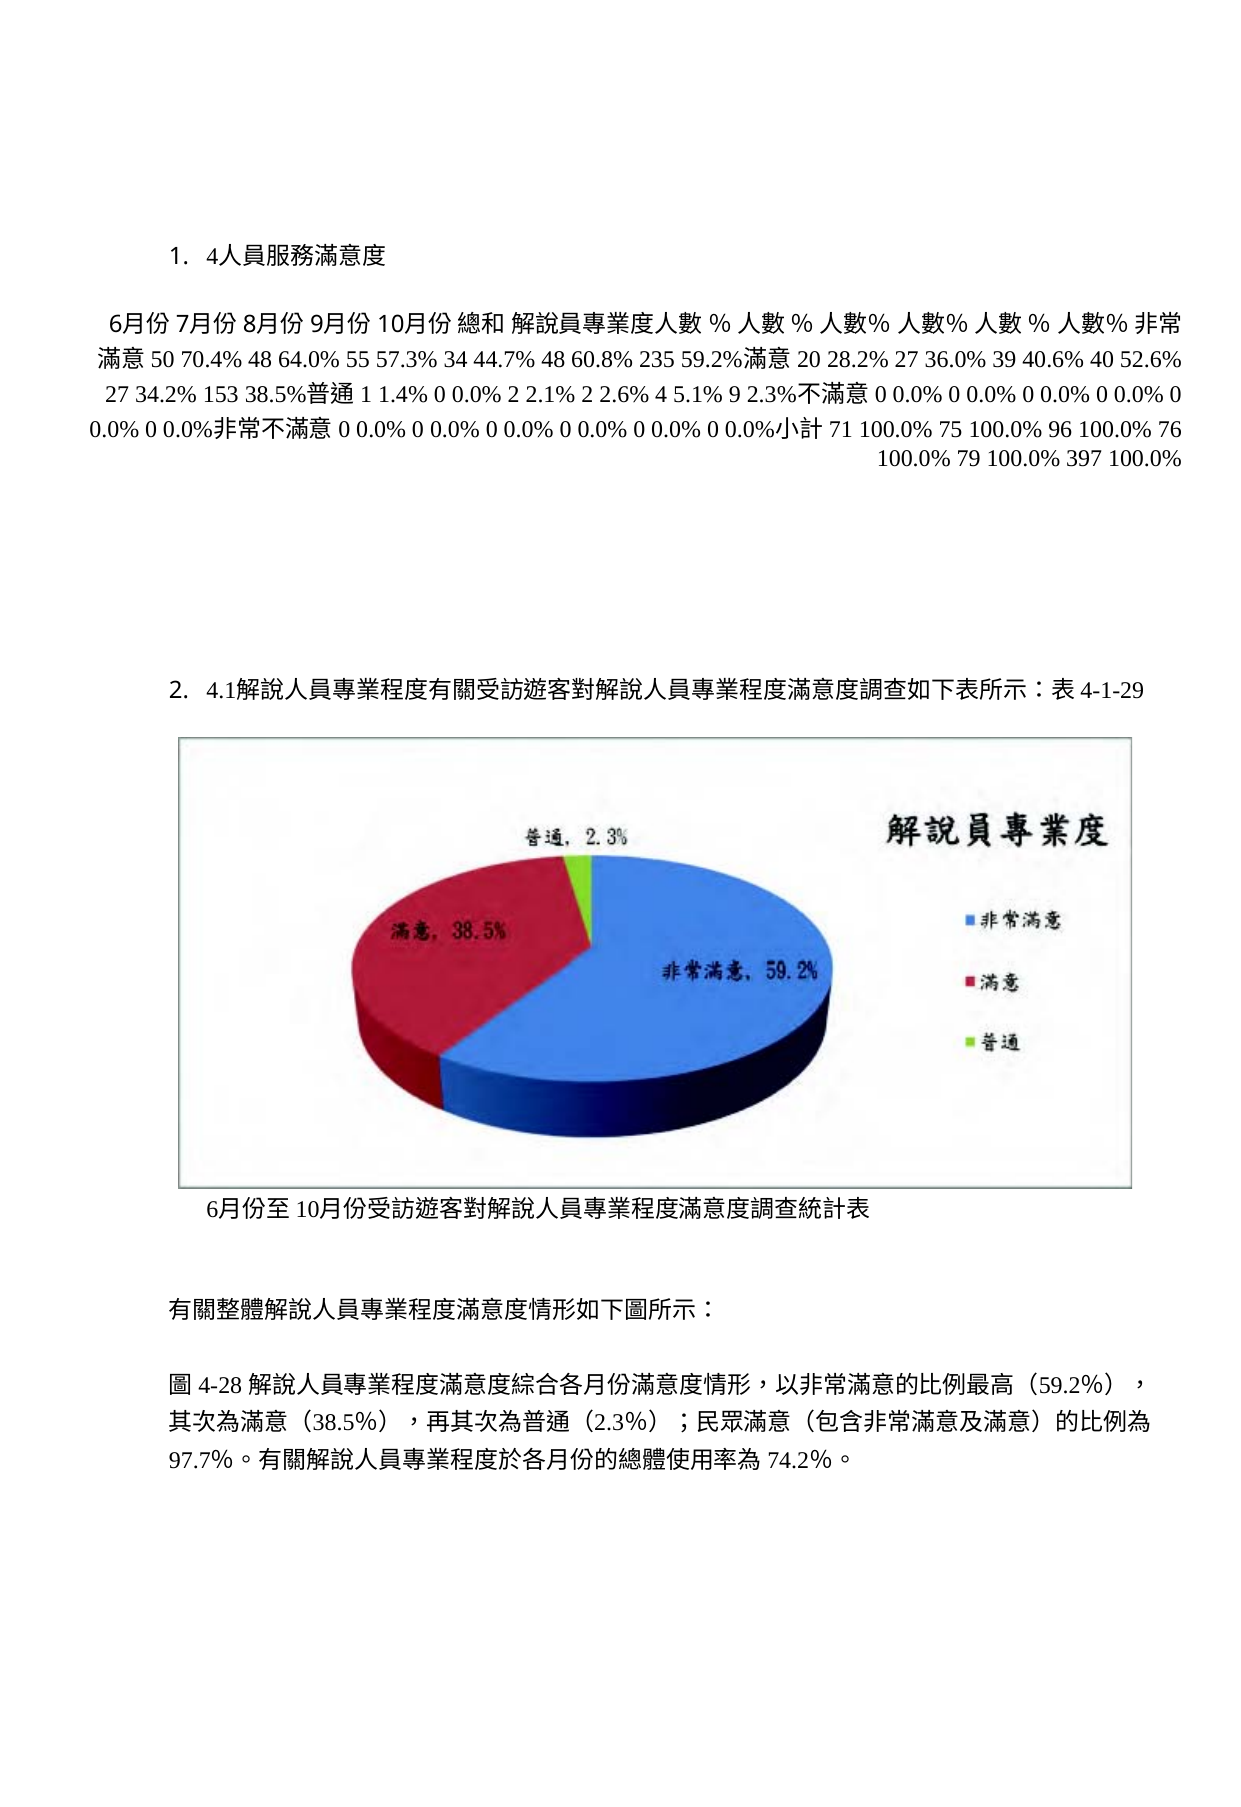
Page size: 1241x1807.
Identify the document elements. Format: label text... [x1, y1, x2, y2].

text 圖 4-28 解說人員專業程度滿意度綜合各月份滿意度情形，以非常滿意的比例最高（59.2％），其次為滿意（38.5％），再其次為普通（2.3％）；民眾滿意（包含非常滿意及滿意）的比例為 97.7％。有關解說人員專業程度於各月份的總體使用率為 74.2％。 [169, 1362, 1160, 1475]
list 4.1解說人員專業程度有關受訪遊客對解說人員專業程度滿意度調查如下表所示：表 4-1-29 6月份至 10月份受訪遊客對解說人員專業程度滿意度調查統計表 [169, 670, 1160, 1224]
text 有關整體解說人員專業程度滿意度情形如下圖所示： [169, 1291, 1160, 1326]
picture [178, 737, 1133, 1189]
list [169, 272, 1160, 297]
text 6月份 7月份 8月份 9月份 10月份 總和 解說員專業度人數 ％ 人數 ％ 人數％ 人數％ 人數 ％ 人數％ 非常滿意 50 70.4% 48 64.0% 55 57.3% 34 44.7% 48 60.8% 235 59.2%滿意 20 28.2% 27 36.0% 39 40.6% 40 52.6% 27 34.2% 153 38.5%普通 1 1.4% 0 0.0% 2 2.1% 2 2.6% 4 5.1% 9 2.3%不滿意 0 0.0% 0 0.0% 0 0.0% 0 0.0% 0 0.0% 0 0.0%非常不滿意 0 0.0% 0 0.0% 0 0.0% 0 0.0% 0 0.0% 0 0.0%小計 71 100.0% 75 100.0% 96 100.0% 76 100.0% 79 100.0% 397 100.0% [86, 305, 1182, 471]
list 4人員服務滿意度 [169, 236, 1160, 271]
